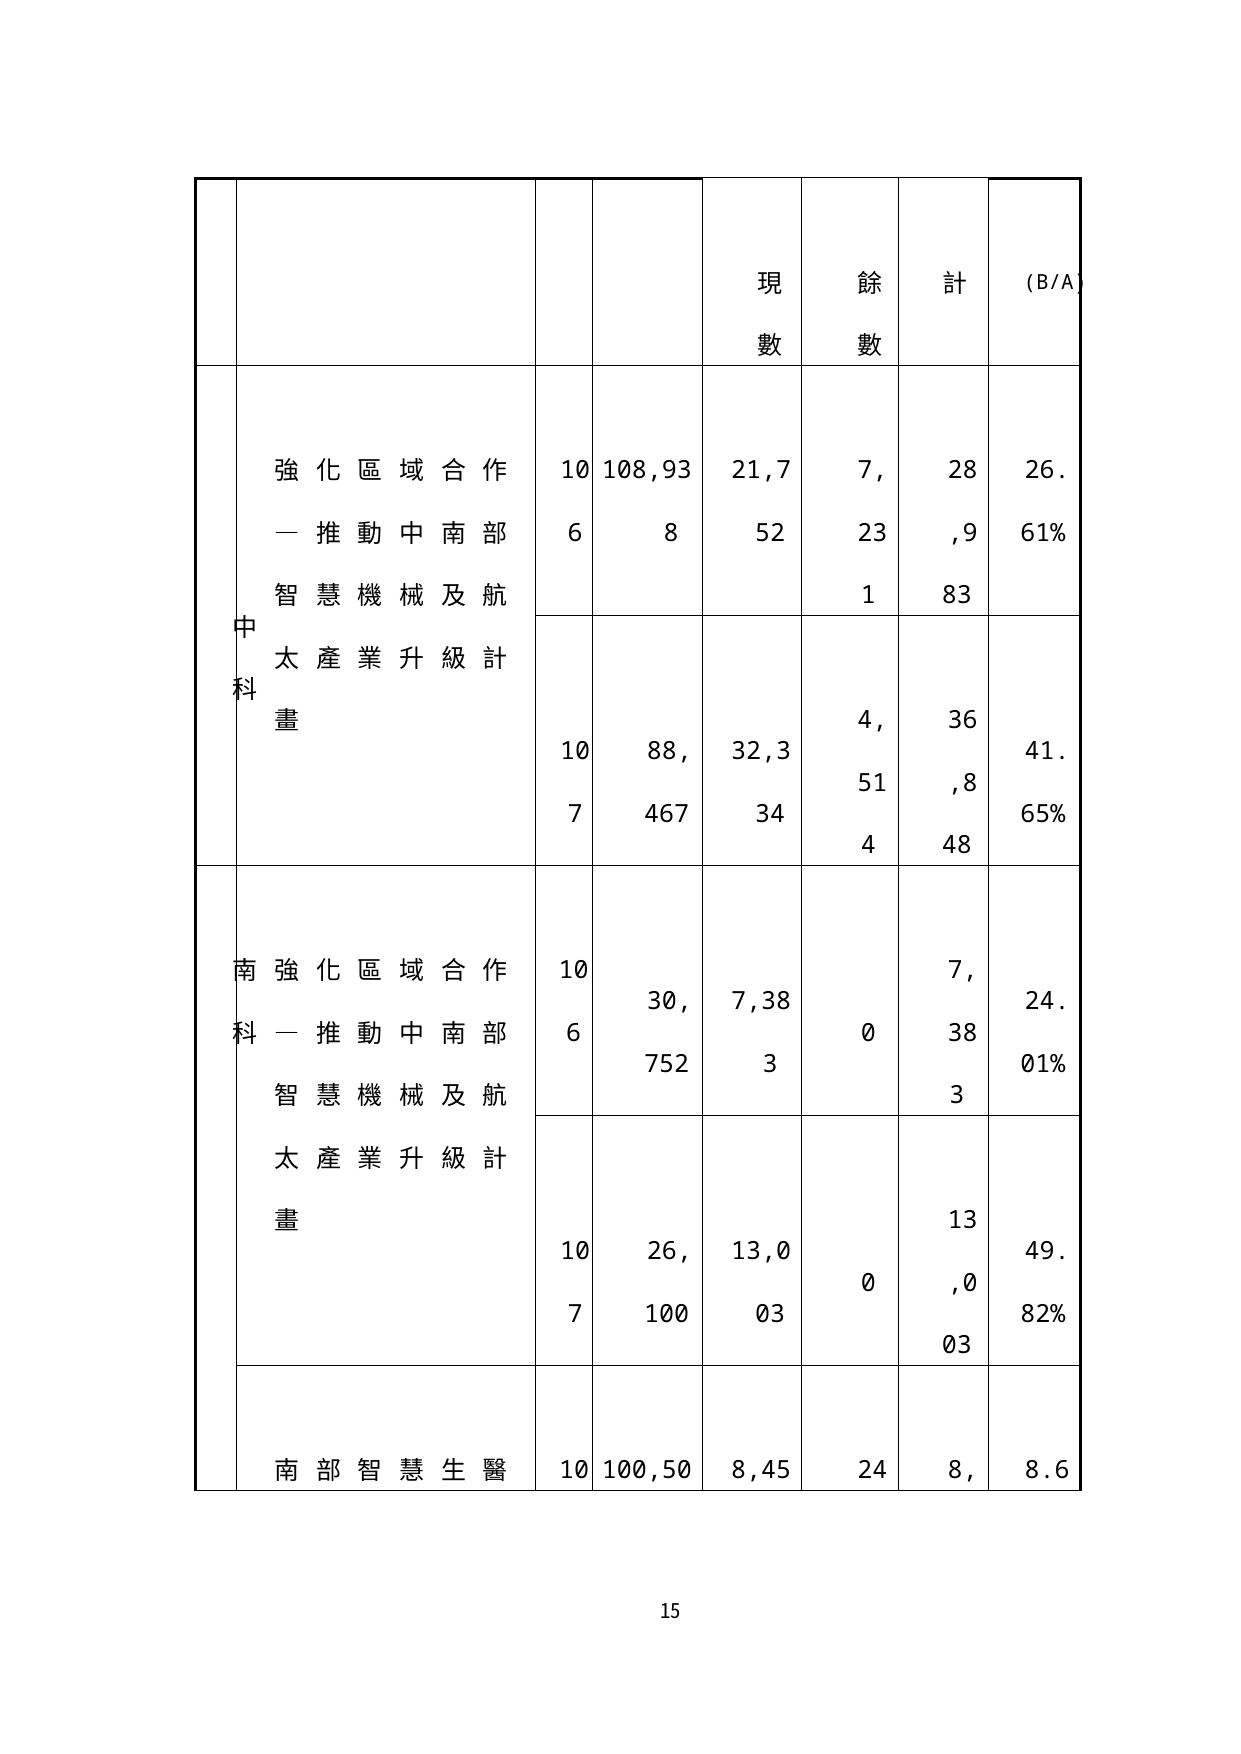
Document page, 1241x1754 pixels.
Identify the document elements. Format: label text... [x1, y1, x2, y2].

table_cell 8, [899, 1366, 988, 1490]
table_cell 108,938 [593, 366, 702, 615]
table_cell 24 [802, 1366, 898, 1490]
table_cell 0 [802, 1116, 898, 1365]
table_cell 10 [536, 1366, 592, 1490]
table_cell 13,003 [703, 1116, 801, 1365]
table_cell 28,983 [899, 366, 988, 615]
table_cell 7,383 [703, 866, 801, 1115]
table_cell 41.65% [989, 616, 1079, 865]
table_cell 100,50 [593, 1366, 702, 1490]
table_cell 4,514 [802, 616, 898, 865]
table_cell 49.82% [989, 1116, 1079, 1365]
table_cell 0 [802, 866, 898, 1115]
table_cell 7,231 [802, 366, 898, 615]
table_cell 強化區域合作—推動中南部智慧機械及航太產業升級計畫 [237, 366, 535, 865]
table_cell 106 [536, 866, 592, 1115]
table_cell 8,45 [703, 1366, 801, 1490]
table_cell 7,383 [899, 866, 988, 1115]
table_cell 強化區域合作—推動中南部智慧機械及航太產業升級計畫 [237, 866, 535, 1365]
table_cell 現數 [703, 178, 801, 365]
table_cell 32,334 [703, 616, 801, 865]
table_cell 26.61% [989, 366, 1079, 615]
table_cell 106 [536, 366, 592, 615]
table_cell 88,467 [593, 616, 702, 865]
table_cell 計 [899, 178, 988, 365]
table_cell 21,752 [703, 366, 801, 615]
table_cell 8.6 [989, 1366, 1079, 1490]
table_cell 中科 [197, 366, 236, 865]
table_cell 24.01% [989, 866, 1079, 1115]
table_header 執行率 (B/A) [989, 180, 1079, 365]
table_cell 南科 [197, 866, 236, 1490]
table_cell 南部智慧生醫 [237, 1366, 535, 1490]
table_header [536, 180, 592, 365]
table_header [593, 180, 702, 365]
table_cell 26,100 [593, 1116, 702, 1365]
table_cell 13,003 [899, 1116, 988, 1365]
table_cell 36,848 [899, 616, 988, 865]
table_header 園區 [197, 180, 236, 365]
table_header 計畫名稱 [237, 180, 535, 365]
table_cell 餘數 [802, 178, 898, 365]
table_cell 107 [536, 616, 592, 865]
table_cell 30,752 [593, 866, 702, 1115]
table_cell 107 [536, 1116, 592, 1365]
